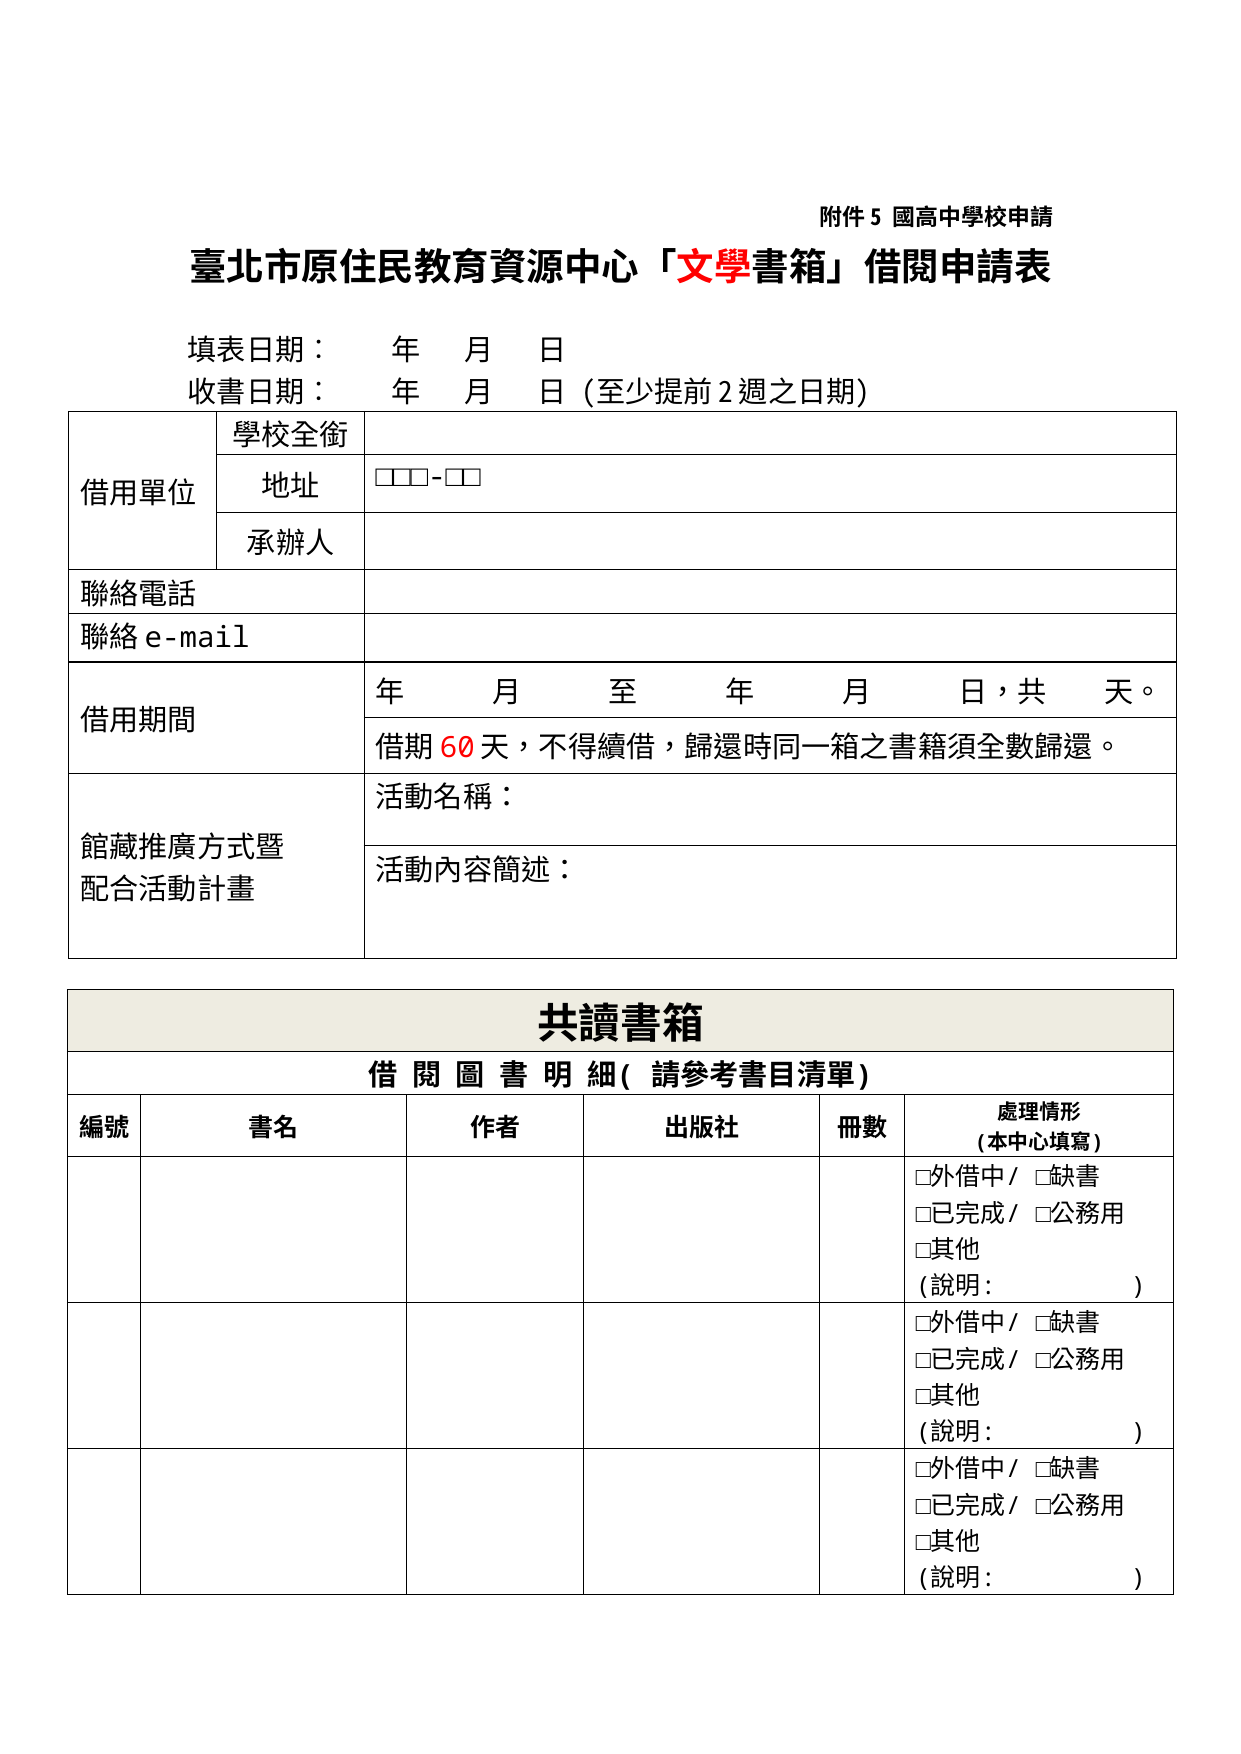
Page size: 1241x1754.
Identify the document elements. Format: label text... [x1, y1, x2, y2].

text 臺北市原住民教育資源中心「文學書箱」借閱申請表 [187, 237, 1053, 291]
text 填表日期︰ 年 月 日 [187, 326, 1053, 368]
text 附件5 國高中學校申請 [187, 198, 1053, 232]
table_cell [407, 1303, 583, 1448]
table_cell 借用期間 [69, 663, 364, 773]
table_cell 活動名稱： [365, 774, 1176, 845]
table_cell [68, 1449, 140, 1594]
table_cell [584, 1449, 819, 1594]
table_cell □外借中/ □缺書 □已完成/ □公務用 □其他 (說明: ) [905, 1449, 1173, 1594]
table_cell 承辦人 [217, 513, 364, 569]
table_cell 聯絡電話 [69, 570, 364, 613]
table_header 共讀書箱 [68, 990, 1173, 1051]
table_cell [68, 1303, 140, 1448]
table_header 學校全銜 [217, 412, 364, 454]
table_cell 書名 [141, 1095, 406, 1156]
table_cell [365, 614, 1176, 661]
table_cell 借 閱 圖 書 明 細( 請參考書目清單) [68, 1052, 1173, 1094]
table_cell 出版社 [584, 1095, 819, 1156]
table_cell 冊數 [820, 1095, 904, 1156]
table_cell [820, 1449, 904, 1594]
table_cell [584, 1303, 819, 1448]
table_cell [820, 1157, 904, 1302]
table_cell [407, 1449, 583, 1594]
table_cell [365, 513, 1176, 569]
table_cell □外借中/ □缺書 □已完成/ □公務用 □其他 (說明: ) [905, 1303, 1173, 1448]
table_cell [407, 1157, 583, 1302]
table_cell [584, 1157, 819, 1302]
table_cell 借期60天，不得續借，歸還時同一箱之書籍須全數歸還。 [365, 718, 1176, 773]
table_cell 年 月 至 年 月 日，共 天。 [365, 663, 1176, 717]
text 收書日期︰ 年 月 日 (至少提前2週之日期) [187, 368, 1053, 411]
table_cell [68, 1157, 140, 1302]
table_cell [141, 1303, 406, 1448]
table_cell 處理情形 (本中心填寫) [905, 1095, 1173, 1156]
table_cell □□□-□□ [365, 455, 1176, 512]
table_cell 館藏推廣方式暨 配合活動計畫 [69, 774, 364, 958]
table_cell 作者 [407, 1095, 583, 1156]
table_cell 聯絡e-mail [69, 614, 364, 661]
table_cell 活動內容簡述： [365, 846, 1176, 958]
table_cell [365, 570, 1176, 613]
table_cell [141, 1157, 406, 1302]
table_header 借用單位 [69, 412, 216, 569]
table_cell [141, 1449, 406, 1594]
table_cell 地址 [217, 455, 364, 512]
table_cell 編號 [68, 1095, 140, 1156]
table_cell □外借中/ □缺書 □已完成/ □公務用 □其他 (說明: ) [905, 1157, 1173, 1302]
table_cell [820, 1303, 904, 1448]
table_header [365, 412, 1176, 454]
